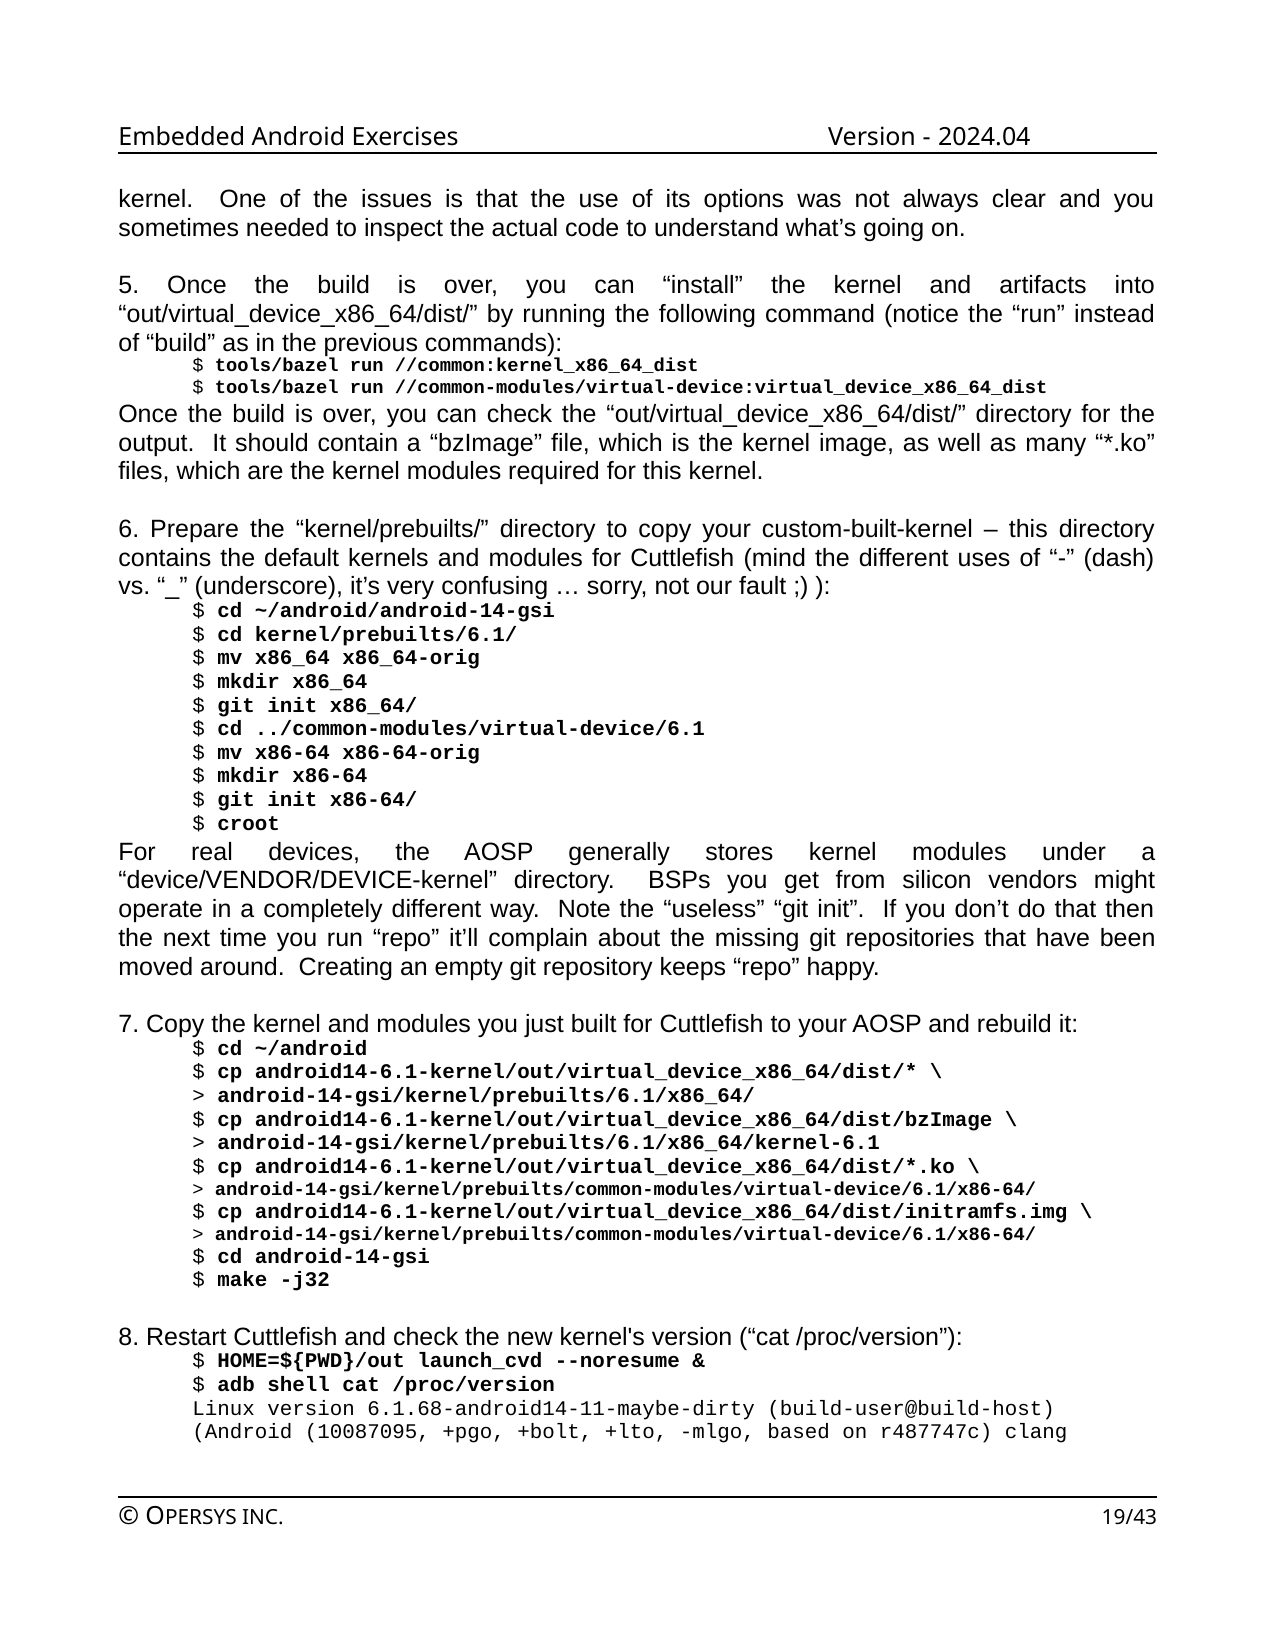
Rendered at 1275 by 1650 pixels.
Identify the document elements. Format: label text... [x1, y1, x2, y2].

text $ adb shell cat /proc/version [192, 1374, 1157, 1398]
text $ git init x86-64/ [192, 789, 1157, 813]
text $ git init x86_64/ [192, 694, 1157, 718]
text $ cd android-14-gsi [192, 1246, 1157, 1269]
text For real devices, the AOSP generally stores kernel modules under a “device/VENDOR/DEVICE-kernel” directory. BSPs you get from silicon vendors might operate in a completely different way. Note the “useless” “git init”. If you don’t do that then the next time you run “repo” it’ll complain about the missing git repositories that have been moved around. Creating an empty git repository keeps “repo” happy. [118, 836, 1157, 980]
text > android-14-gsi/kernel/prebuilts/6.1/x86_64/kernel-6.1 [192, 1132, 1157, 1156]
text $ mkdir x86-64 [192, 766, 1157, 789]
text $ mv x86-64 x86-64-orig [192, 742, 1157, 766]
text 8. Restart Cuttlefish and check the new kernel's version (“cat /proc/version”): [118, 1322, 1157, 1351]
text $ cd kernel/prebuilts/6.1/ [192, 624, 1157, 647]
text $ cd ~/android [192, 1038, 1157, 1061]
text $ mkdir x86_64 [192, 671, 1157, 694]
text $ tools/bazel run //common:kernel_x86_64_dist [192, 356, 1157, 377]
text $ croot [192, 813, 1157, 836]
text > android-14-gsi/kernel/prebuilts/common-modules/virtual-device/6.1/x86-64/ [192, 1224, 1157, 1246]
text $ cp android14-6.1-kernel/out/virtual_device_x86_64/dist/initramfs.img \ [192, 1201, 1157, 1224]
text > android-14-gsi/kernel/prebuilts/6.1/x86_64/ [192, 1085, 1157, 1109]
text $ cp android14-6.1-kernel/out/virtual_device_x86_64/dist/* \ [192, 1061, 1157, 1085]
text $ HOME=${PWD}/out launch_cvd --noresume & [192, 1351, 1157, 1374]
text Linux version 6.1.68-android14-11-maybe-dirty (build-user@build-host) (Android (10087095, +pgo, +bolt, +lto, -mlgo, based on r487747c) clang [192, 1398, 1157, 1445]
text $ tools/bazel run //common-modules/virtual-device:virtual_device_x86_64_dist [192, 377, 1157, 399]
text $ cp android14-6.1-kernel/out/virtual_device_x86_64/dist/bzImage \ [192, 1109, 1157, 1132]
text kernel. One of the issues is that the use of its options was not always clear and you sometimes needed to inspect the actual code to understand what’s going on. [118, 184, 1157, 241]
text 6. Prepare the “kernel/prebuilts/” directory to copy your custom-built-kernel – this directory contains the default kernels and modules for Cuttlefish (mind the different uses of “-” (dash) vs. “_” (underscore), it’s very confusing … sorry, not our fault ;) ): [118, 514, 1157, 600]
text 5. Once the build is over, you can “install” the kernel and artifacts into “out/virtual_device_x86_64/dist/” by running the following command (notice the “run” instead of “build” as in the previous commands): [118, 270, 1157, 356]
text $ cd ~/android/android-14-gsi [192, 600, 1157, 624]
text $ cp android14-6.1-kernel/out/virtual_device_x86_64/dist/*.ko \ [192, 1156, 1157, 1179]
text $ cd ../common-modules/virtual-device/6.1 [192, 718, 1157, 742]
text Once the build is over, you can check the “out/virtual_device_x86_64/dist/” directory for the output. It should contain a “bzImage” file, which is the kernel image, as well as many “*.ko” files, which are the kernel modules required for this kernel. [118, 399, 1157, 485]
text $ mv x86_64 x86_64-orig [192, 647, 1157, 671]
text > android-14-gsi/kernel/prebuilts/common-modules/virtual-device/6.1/x86-64/ [192, 1179, 1157, 1201]
text 7. Copy the kernel and modules you just built for Cuttlefish to your AOSP and rebuild it: [118, 1009, 1157, 1038]
text $ make -j32 [192, 1269, 1157, 1293]
